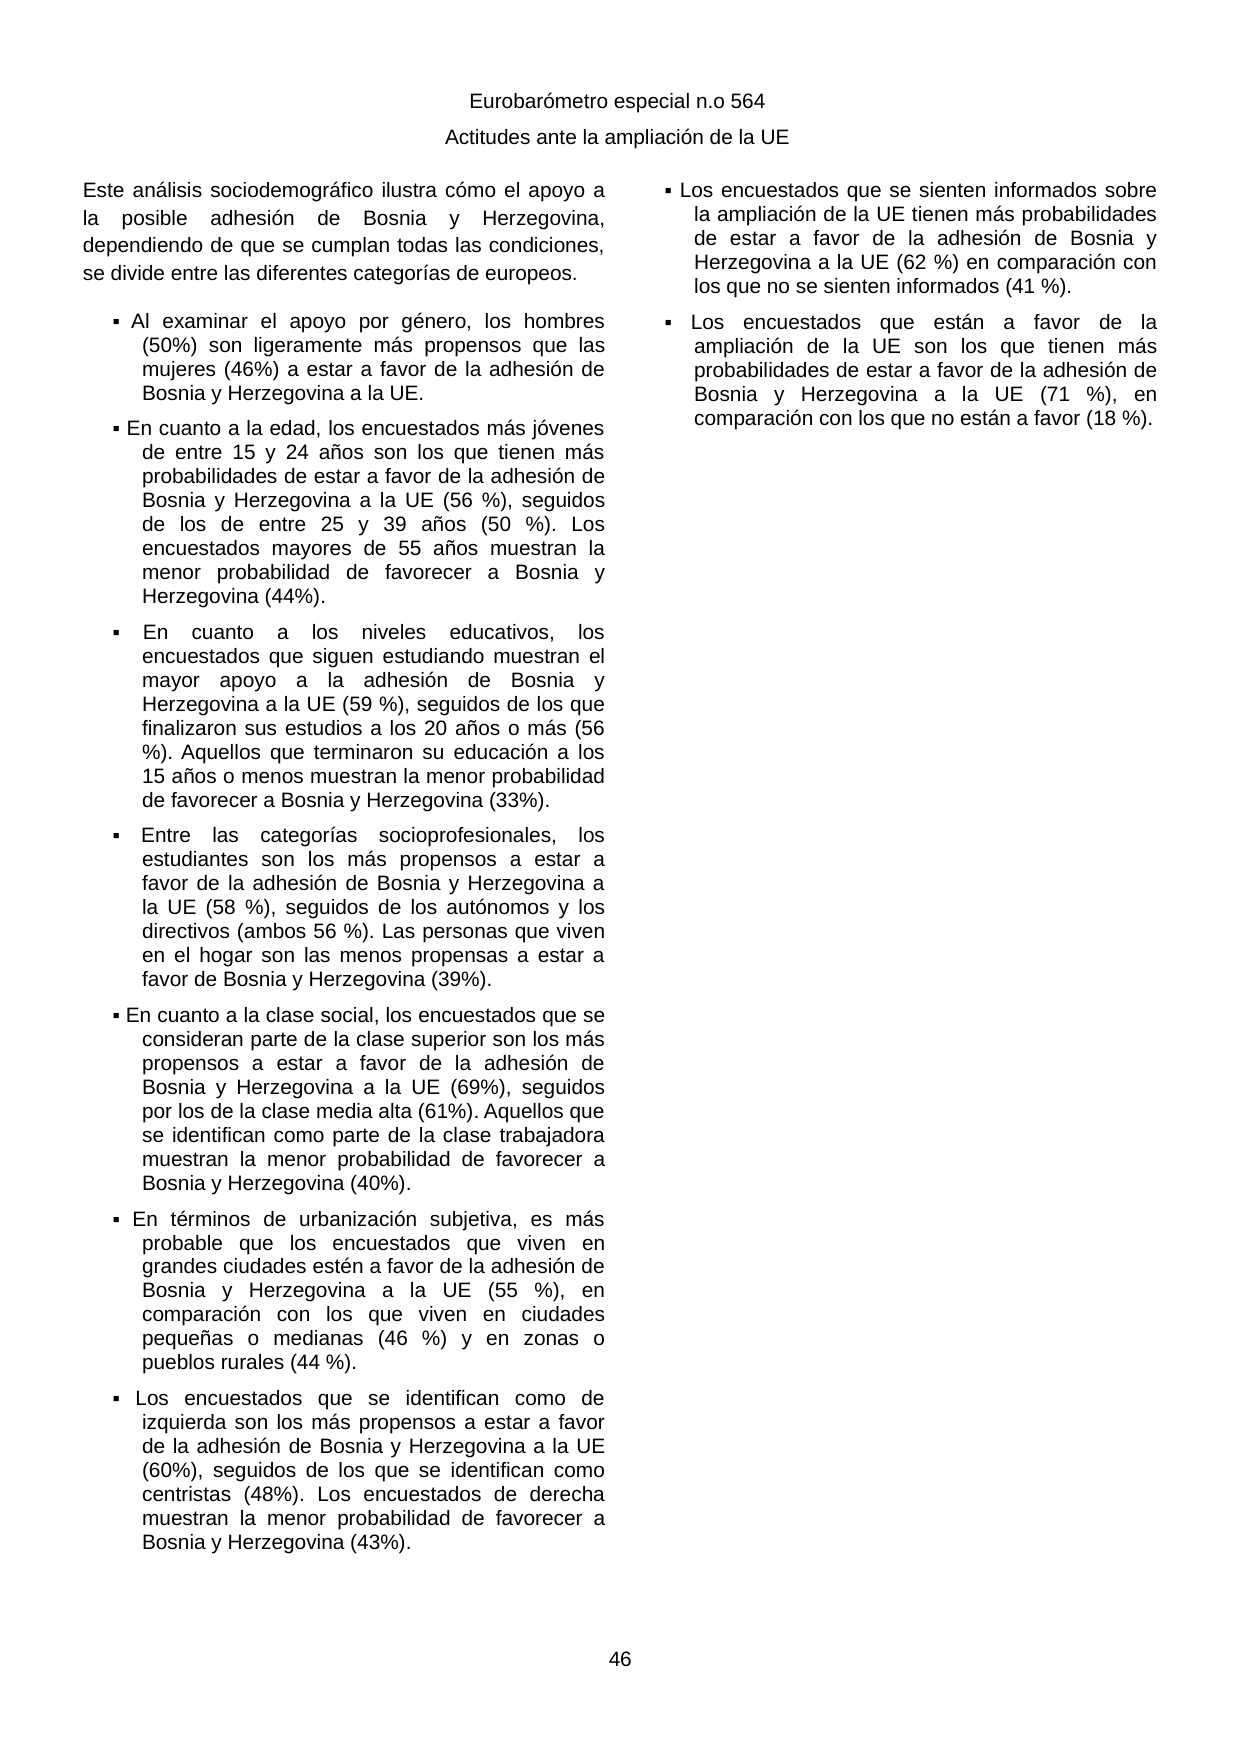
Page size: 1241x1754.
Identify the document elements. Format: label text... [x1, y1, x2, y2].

text Este análisis sociodemográfico ilustra cómo el apoyo a la posible adhesión de Bosnia y Herzegovina, dependiendo de que se cumplan todas las condiciones, se divide entre las diferentes categorías de europeos. [83, 178, 605, 284]
text ▪ Al examinar el apoyo por género, los hombres (50%) son ligeramente más propensos que las mujeres (46%) a estar a favor de la adhesión de Bosnia y Herzegovina a la UE. [112, 308, 605, 404]
text ▪ En cuanto a la edad, los encuestados más jóvenes de entre 15 y 24 años son los que tienen más probabilidades de estar a favor de la adhesión de Bosnia y Herzegovina a la UE (56 %), seguidos de los de entre 25 y 39 años (50 %). Los encuestados mayores de 55 años muestran la menor probabilidad de favorecer a Bosnia y Herzegovina (44%). [112, 416, 605, 608]
text ▪ En cuanto a los niveles educativos, los encuestados que siguen estudiando muestran el mayor apoyo a la adhesión de Bosnia y Herzegovina a la UE (59 %), seguidos de los que finalizaron sus estudios a los 20 años o más (56 %). Aquellos que terminaron su educación a los 15 años o menos muestran la menor probabilidad de favorecer a Bosnia y Herzegovina (33%). [112, 620, 605, 811]
text ▪ En términos de urbanización subjetiva, es más probable que los encuestados que viven en grandes ciudades estén a favor de la adhesión de Bosnia y Herzegovina a la UE (55 %), en comparación con los que viven en ciudades pequeñas o medianas (46 %) y en zonas o pueblos rurales (44 %). [112, 1206, 605, 1374]
text ▪ Entre las categorías socioprofesionales, los estudiantes son los más propensos a estar a favor de la adhesión de Bosnia y Herzegovina a la UE (58 %), seguidos de los autónomos y los directivos (ambos 56 %). Las personas que viven en el hogar son las menos propensas a estar a favor de Bosnia y Herzegovina (39%). [112, 823, 605, 991]
text ▪ Los encuestados que se identifican como de izquierda son los más propensos a estar a favor de la adhesión de Bosnia y Herzegovina a la UE (60%), seguidos de los que se identifican como centristas (48%). Los encuestados de derecha muestran la menor probabilidad de favorecer a Bosnia y Herzegovina (43%). [112, 1386, 605, 1554]
text ▪ En cuanto a la clase social, los encuestados que se consideran parte de la clase superior son los más propensos a estar a favor de la adhesión de Bosnia y Herzegovina a la UE (69%), seguidos por los de la clase media alta (61%). Aquellos que se identifican como parte de la clase trabajadora muestran la menor probabilidad de favorecer a Bosnia y Herzegovina (40%). [112, 1003, 605, 1194]
text ▪ Los encuestados que se sienten informados sobre la ampliación de la UE tienen más probabilidades de estar a favor de la adhesión de Bosnia y Herzegovina a la UE (62 %) en comparación con los que no se sienten informados (41 %). [664, 178, 1157, 298]
text ▪ Los encuestados que están a favor de la ampliación de la UE son los que tienen más probabilidades de estar a favor de la adhesión de Bosnia y Herzegovina a la UE (71 %), en comparación con los que no están a favor (18 %). [664, 309, 1157, 429]
